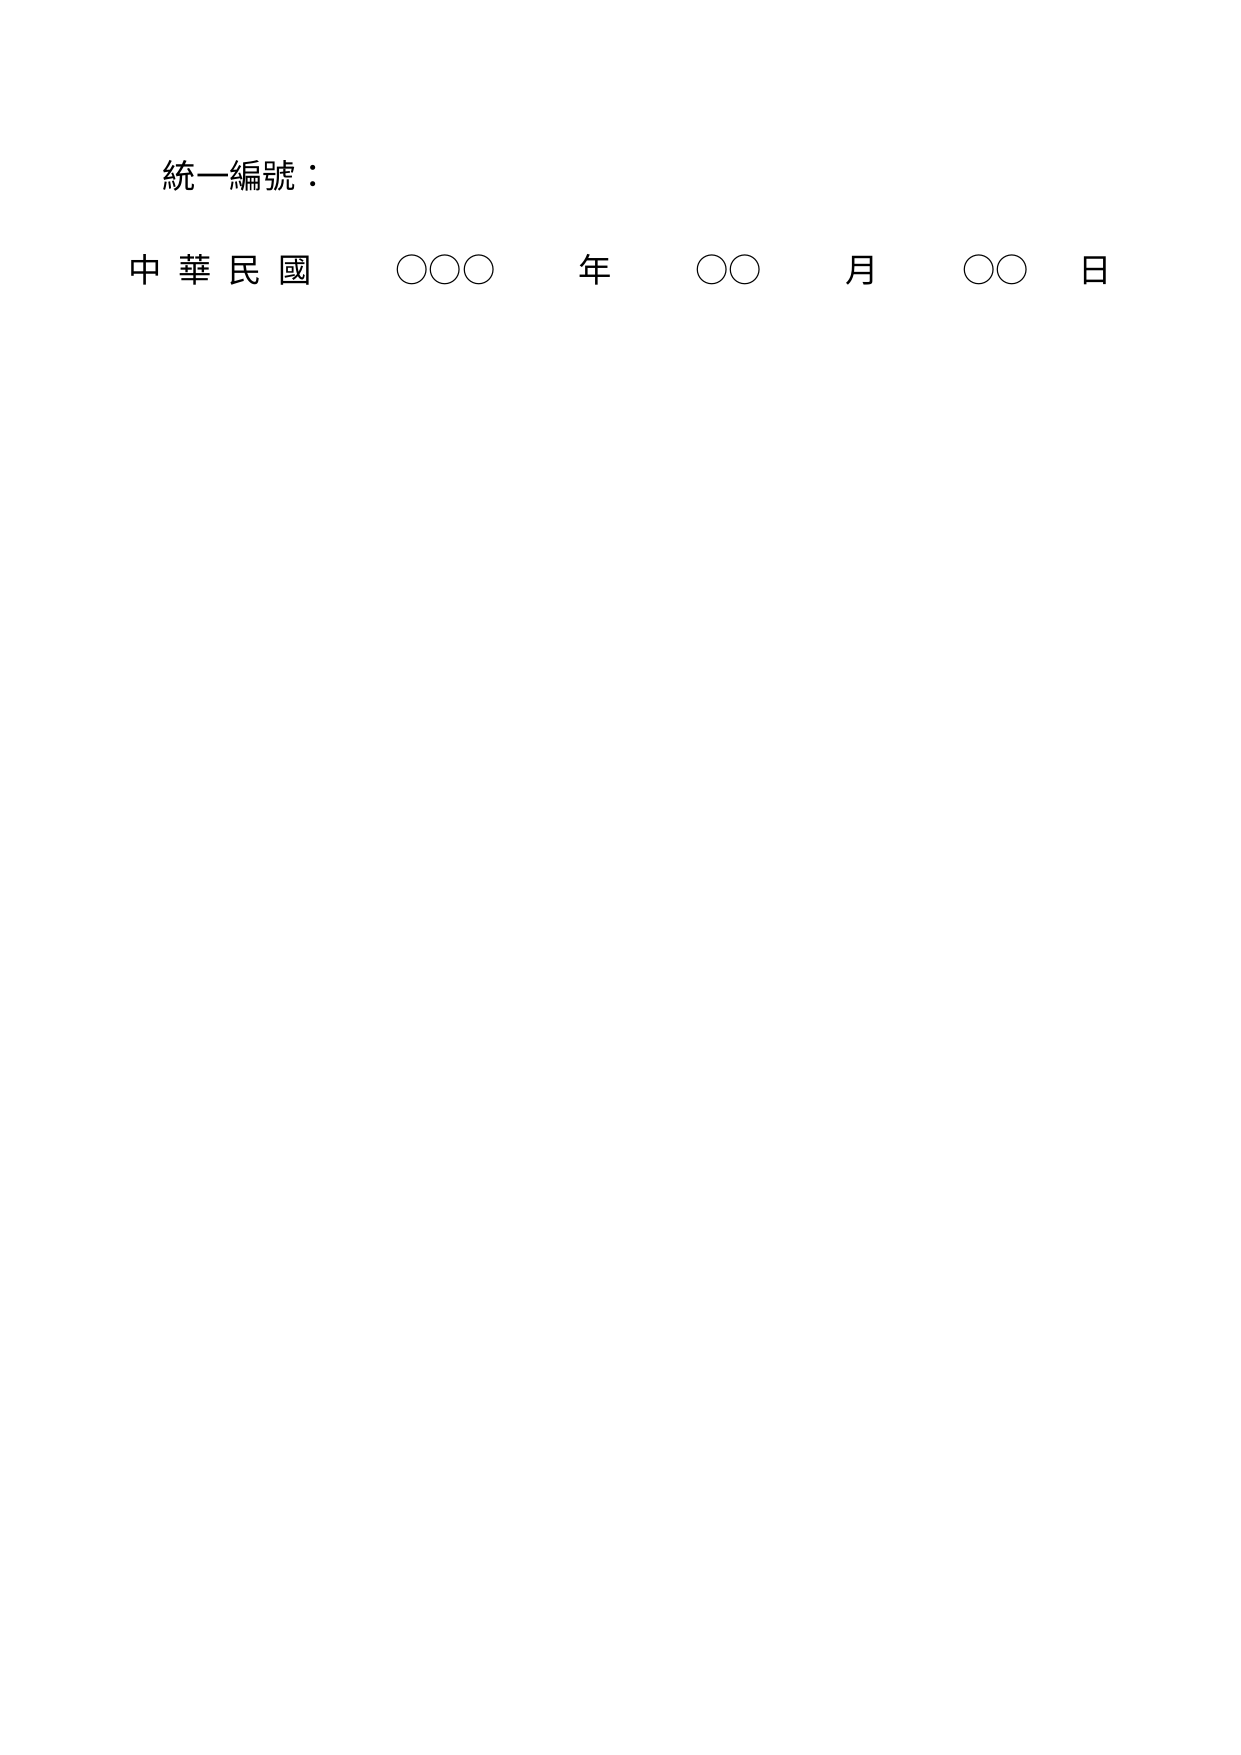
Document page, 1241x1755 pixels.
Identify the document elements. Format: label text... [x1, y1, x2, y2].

text 統一編號： [163, 150, 1128, 198]
text 中 華 民 國 ○○○ 年 ○○ 月 ○○ 日 [112, 244, 1128, 292]
